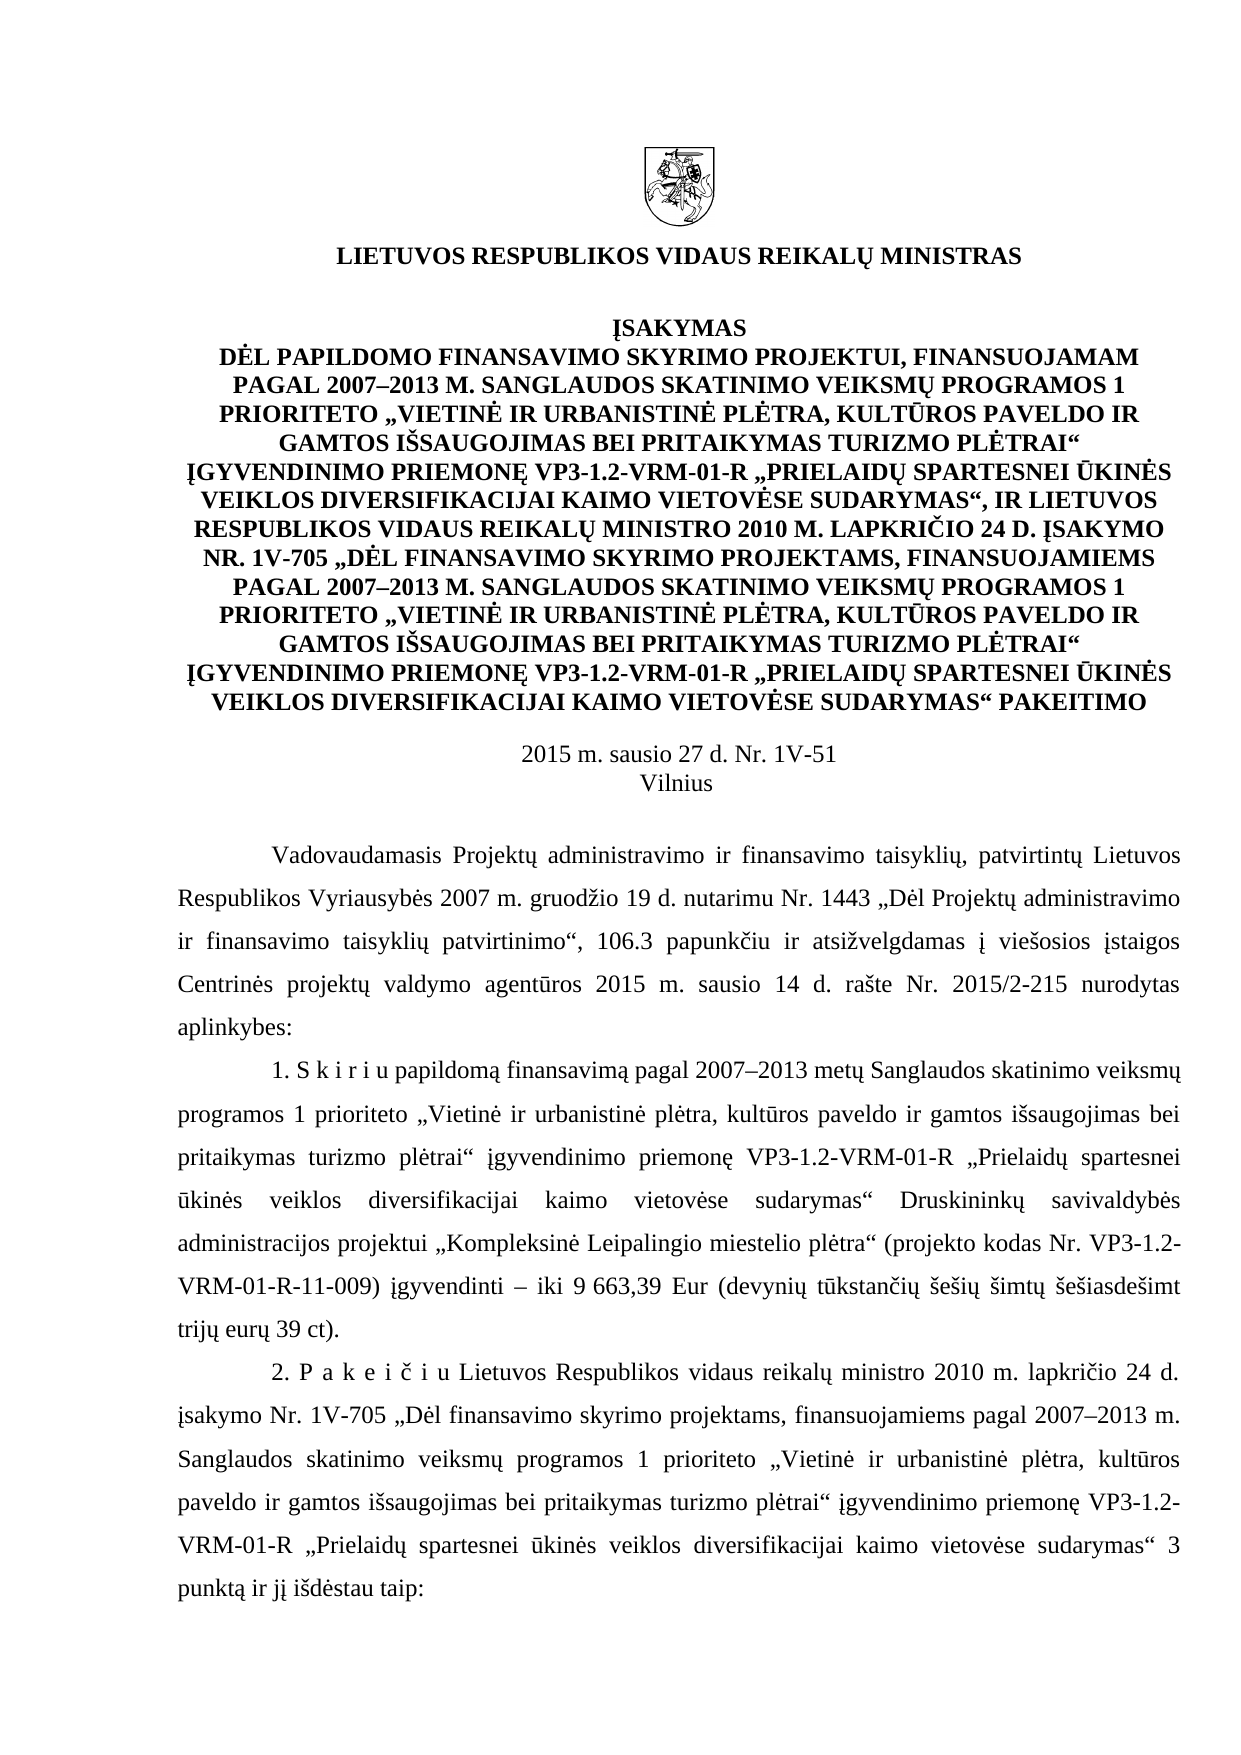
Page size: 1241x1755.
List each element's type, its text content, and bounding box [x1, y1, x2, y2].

text 1. S k i r i u papildomą finansavimą pagal 2007–2013 metų Sanglaudos skatinimo veiksmų programos 1 prioriteto „Vietinė ir urbanistinė plėtra, kultūros paveldo ir gamtos išsaugojimas bei pritaikymas turizmo plėtrai“ įgyvendinimo priemonę VP3-1.2-VRM-01-R „Prielaidų spartesnei ūkinės veiklos diversifikacijai kaimo vietovėse sudarymas“ Druskininkų savivaldybės administracijos projektui „Kompleksinė Leipalingio miestelio plėtra“ (projekto kodas Nr. VP3-1.2-VRM-01-R-11-009) įgyvendinti – iki 9 663,39 Eur (devynių tūkstančių šešių šimtų šešiasdešimt trijų eurų 39 ct). [177, 1056, 1181, 1343]
text LIETUVOS RESPUBLIKOS VIDAUS REIKALŲ MINISTRAS [177, 241, 1181, 270]
text ĮSAKYMAS [177, 313, 1181, 342]
text 2. P a k e i č i u Lietuvos Respublikos vidaus reikalų ministro 2010 m. lapkričio 24 d. įsakymo Nr. 1V-705 „Dėl finansavimo skyrimo projektams, finansuojamiems pagal 2007–2013 m. Sanglaudos skatinimo veiksmų programos 1 prioriteto „Vietinė ir urbanistinė plėtra, kultūros paveldo ir gamtos išsaugojimas bei pritaikymas turizmo plėtrai“ įgyvendinimo priemonę VP3-1.2-VRM-01-R „Prielaidų spartesnei ūkinės veiklos diversifikacijai kaimo vietovėse sudarymas“ 3 punktą ir jį išdėstau taip: [177, 1357, 1181, 1602]
text Vadovaudamasis Projektų administravimo ir finansavimo taisyklių, patvirtintų Lietuvos Respublikos Vyriausybės 2007 m. gruodžio 19 d. nutarimu Nr. 1443 „Dėl Projektų administravimo ir finansavimo taisyklių patvirtinimo“, 106.3 papunkčiu ir atsižvelgdamas į viešosios įstaigos Centrinės projektų valdymo agentūros 2015 m. sausio 14 d. rašte Nr. 2015/2-215 nurodytas aplinkybes: [177, 840, 1181, 1041]
text 2015 m. sausio 27 d. Nr. 1V-51 [177, 739, 1181, 768]
text DĖL PAPILDOMO FINANSAVIMO SKYRIMO PROJEKTUI, FINANSUOJAMAM PAGAL 2007–2013 m. SANGLAUDOS SKATINIMO VEIKSMŲ PROGRAMOS 1 PRIORITETO „VIETINĖ IR URBANISTINĖ PLĖTRA, KULTŪROS PAVELDO IR GAMTOS IŠSAUGOJIMAS BEI PRITAIKYMAS TURIZMO PLĖTRAI“ ĮGYVENDINIMO PRIEMONĘ VP3-1.2-VRM-01-r „PRIELAIDŲ SPARTESNEI ŪKINĖS VEIKLOS DIVERSIFIKACIJAI KAIMO VIETOVĖSE SUDARYMAS“, IR LIETUVOS RESPUBLIKOS VIDAUS REIKALŲ MINISTRO 2010 M. lapkričio 24 D. ĮSAKYMO NR. 1V-705 „DĖL FINANSAVIMO SKYRIMO PROJEKTams, FINANSUOJAMiems PAGAL 2007–2013 m. SANGLAUDOS SKATINIMO VEIKSMŲ PROGRAMOS 1 PRIORITETO „VIETINĖ IR URBANISTINĖ PLĖTRA, KULTŪROS PAVELDO IR GAMTOS IŠSAUGOJIMAS BEI PRITAIKYMAS TURIZMO PLĖTRAI“ ĮGYVENDINIMO PRIEMONĘ VP3-1.2-VRM-01-r „PRIELAIDŲ SPARTESNEI ŪKINĖS VEIKLOS DIVERSIFIKACIJAI KAIMO VIETOVĖSE SUDARYMAS“ PAKEITIMO [177, 342, 1181, 715]
text Vilnius [177, 768, 1181, 797]
